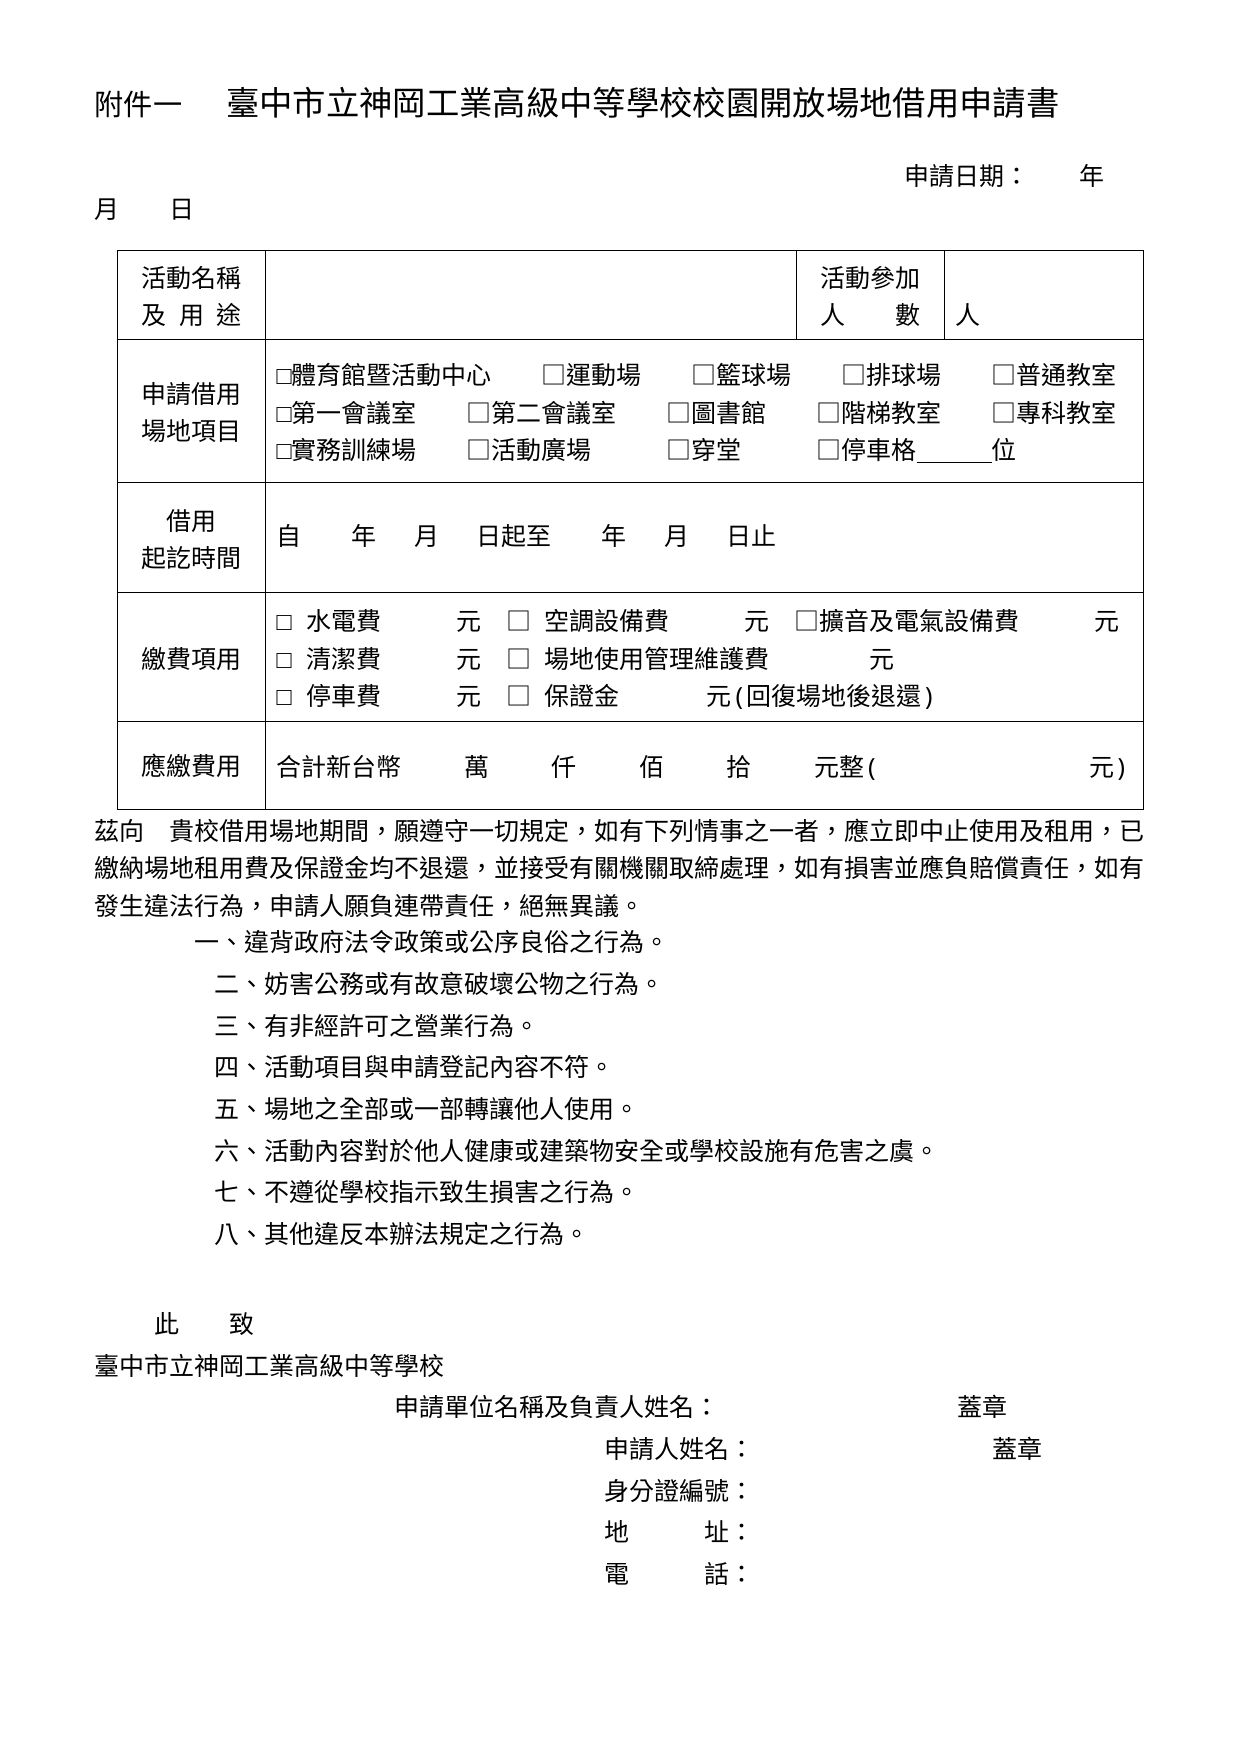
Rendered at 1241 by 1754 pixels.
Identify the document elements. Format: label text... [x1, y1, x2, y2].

text 申請單位名稱及負責人姓名： 蓋章 [94, 1383, 1167, 1425]
table_cell 申請借用 場地項目 [118, 340, 265, 482]
table_cell 自 年 月 日起至 年 月 日止 [266, 483, 1143, 592]
text 身分證編號： [94, 1467, 1167, 1508]
text 此 致 [94, 1300, 1167, 1342]
table_cell 借用 起訖時間 [118, 483, 265, 592]
table_cell □ 水電費 元 □ 空調設備費 元 □擴音及電氣設備費 元 □ 清潔費 元 □ 場地使用管理維護費 元 □ 停車費 元 □ 保證金 元(回復場地後退還) [266, 593, 1143, 721]
table_cell 應繳費用 [118, 722, 265, 809]
text 電 話： [94, 1550, 1167, 1592]
table_header 人 [945, 251, 1143, 339]
table_cell 合計新台幣 萬 仟 佰 拾 元整( 元) [266, 722, 1143, 809]
text 地 址： [94, 1508, 1167, 1550]
text 四、活動項目與申請登記內容不符。 五、場地之全部或一部轉讓他人使用。 六、活動內容對於他人健康或建築物安全或學校設施有危害之虞。 七、不遵從學校指示致生損害之行為。 八、其他違反本辦法規定之行為。 [94, 1048, 1167, 1251]
text 臺中市立神岡工業高級中等學校 [94, 1342, 1167, 1383]
table_header 活動名稱 及 用 途 [118, 251, 265, 339]
text 申請日期： 年 月 日 [94, 158, 1167, 225]
table_header 活動參加 人 數 [797, 251, 944, 339]
text 一、違背政府法令政策或公序良俗之行為。 二、妨害公務或有故意破壞公物之行為。 三、有非經許可之營業行為。 [94, 923, 1167, 1042]
text 茲向 貴校借用場地期間，願遵守一切規定，如有下列情事之一者，應立即中止使用及租用，已繳納場地租用費及保證金均不退還，並接受有關機關取締處理，如有損害並應負賠償責任，如有發生違法行為，申請人願負連帶責任，絕無異議。 [94, 810, 1167, 923]
text 申請人姓名： 蓋章 [94, 1425, 1167, 1467]
table_cell □體育館暨活動中心 □運動場 □籃球場 □排球場 □普通教室 □第一會議室 □第二會議室 □圖書館 □階梯教室 □專科教室 □實務訓練場 □活動廣場 □穿堂 □停車格 位 [266, 340, 1143, 482]
table_cell 繳費項用 [118, 593, 265, 721]
text 附件一 臺中市立神岡工業高級中等學校校園開放場地借用申請書 [94, 75, 1167, 125]
table_header [266, 251, 796, 339]
